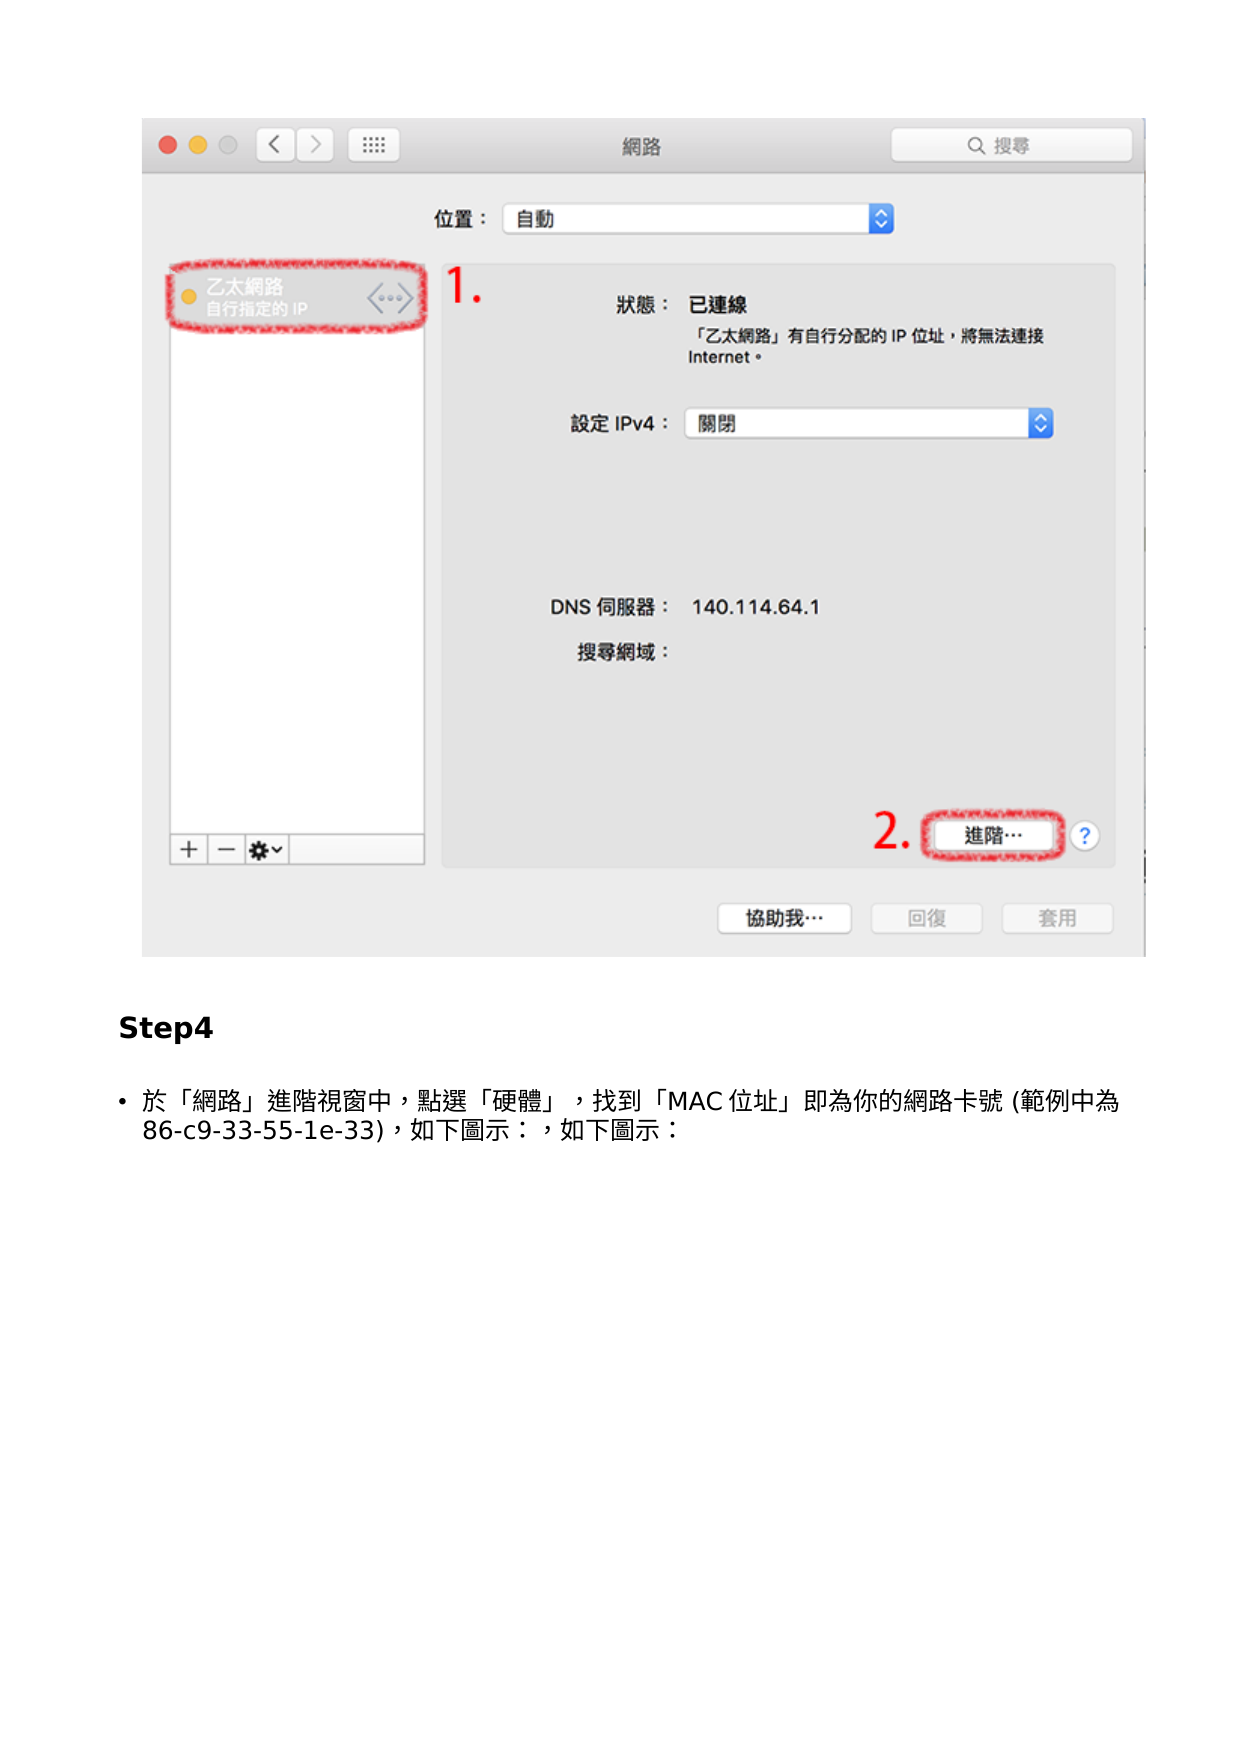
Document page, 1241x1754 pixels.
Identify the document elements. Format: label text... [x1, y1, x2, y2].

list [118, 118, 141, 957]
list 於「網路」進階視窗中，點選「硬體」，找到「MAC位址」即為你的網路卡號 (範例中為 86-c9-33-55-1e-33)，如下圖示：，如下圖示： [118, 1087, 1122, 1145]
subtitle Step4 [118, 1011, 1122, 1045]
picture [141, 118, 1146, 957]
